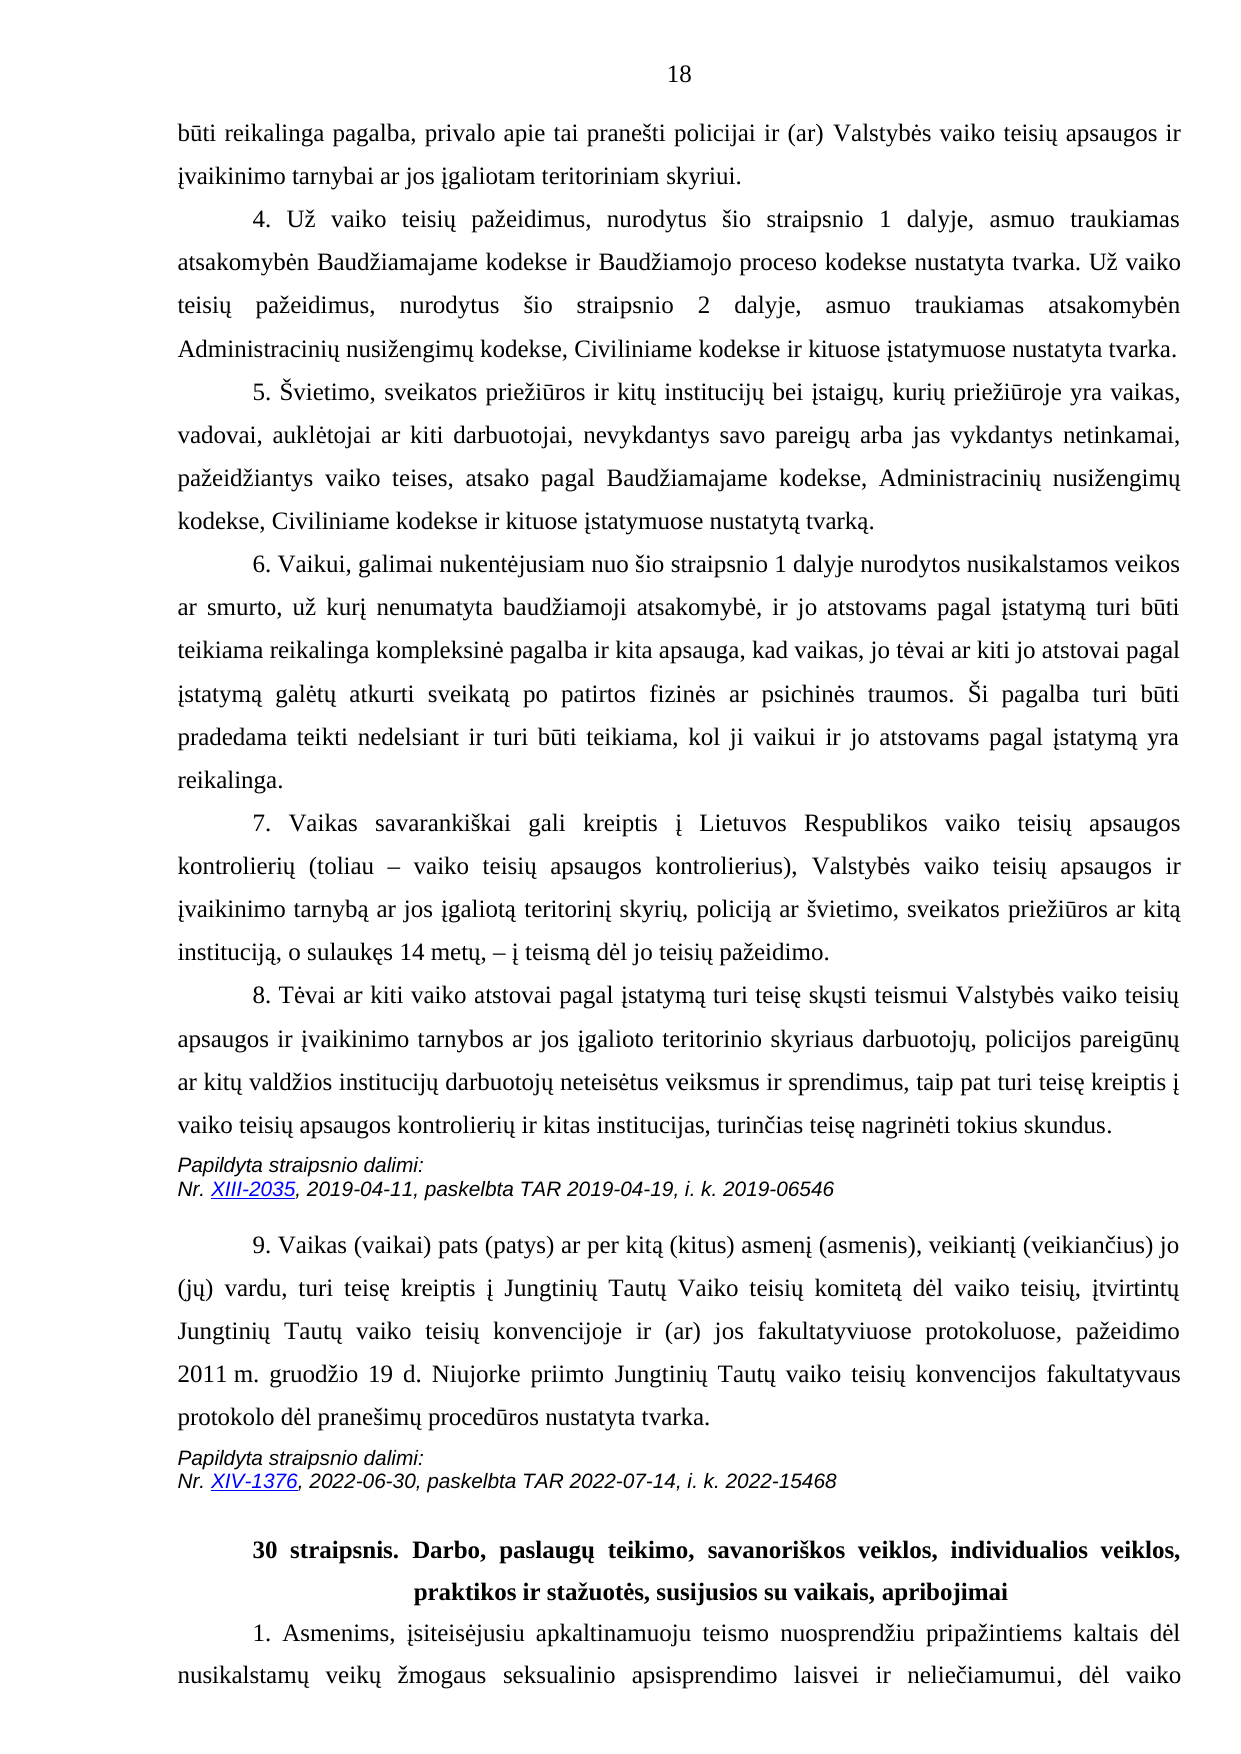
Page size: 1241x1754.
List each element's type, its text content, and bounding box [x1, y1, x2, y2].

text 7. Vaikas savarankiškai gali kreiptis į Lietuvos Respublikos vaiko teisių apsaugos kontrolierių (toliau – vaiko teisių apsaugos kontrolierius), Valstybės vaiko teisių apsaugos ir įvaikinimo tarnybą ar jos įgaliotą teritorinį skyrių, policiją ar švietimo, sveikatos priežiūros ar kitą instituciją, o sulaukęs 14 metų, – į teismą dėl jo teisių pažeidimo. [177, 808, 1181, 966]
text 5. Švietimo, sveikatos priežiūros ir kitų institucijų bei įstaigų, kurių priežiūroje yra vaikas, vadovai, auklėtojai ar kiti darbuotojai, nevykdantys savo pareigų arba jas vykdantys netinkamai, pažeidžiantys vaiko teises, atsako pagal Baudžiamajame kodekse, Administracinių nusižengimų kodekse, Civiliniame kodekse ir kituose įstatymuose nustatytą tvarką. [177, 377, 1181, 535]
text 6. Vaikui, galimai nukentėjusiam nuo šio straipsnio 1 dalyje nurodytos nusikalstamos veikos ar smurto, už kurį nenumatyta baudžiamoji atsakomybė, ir jo atstovams pagal įstatymą turi būti teikiama reikalinga kompleksinė pagalba ir kita apsauga, kad vaikas, jo tėvai ar kiti jo atstovai pagal įstatymą galėtų atkurti sveikatą po patirtos fizinės ar psichinės traumos. Ši pagalba turi būti pradedama teikti nedelsiant ir turi būti teikiama, kol ji vaikui ir jo atstovams pagal įstatymą yra reikalinga. [177, 549, 1181, 794]
text 30 straipsnis. Darbo, paslaugų teikimo, savanoriškos veiklos, individualios veiklos, praktikos ir stažuotės, susijusios su vaikais, apribojimai [252, 1522, 1181, 1605]
text 9. Vaikas (vaikai) pats (patys) ar per kitą (kitus) asmenį (asmenis), veikiantį (veikiančius) jo (jų) vardu, turi teisę kreiptis į Jungtinių Tautų Vaiko teisių komitetą dėl vaiko teisių, įtvirtintų Jungtinių Tautų vaiko teisių konvencijoje ir (ar) jos fakultatyviuose protokoluose, pažeidimo 2011 m. gruodžio 19 d. Niujorke priimto Jungtinių Tautų vaiko teisių konvencijos fakultatyvaus protokolo dėl pranešimų procedūros nustatyta tvarka. [177, 1230, 1181, 1431]
text būti reikalinga pagalba, privalo apie tai pranešti policijai ir (ar) Valstybės vaiko teisių apsaugos ir įvaikinimo tarnybai ar jos įgaliotam teritoriniam skyriui. [177, 118, 1181, 190]
text Papildyta straipsnio dalimi: [177, 1445, 1181, 1469]
text 8. Tėvai ar kiti vaiko atstovai pagal įstatymą turi teisę skųsti teismui Valstybės vaiko teisių apsaugos ir įvaikinimo tarnybos ar jos įgalioto teritorinio skyriaus darbuotojų, policijos pareigūnų ar kitų valdžios institucijų darbuotojų neteisėtus veiksmus ir sprendimus, taip pat turi teisę kreiptis į vaiko teisių apsaugos kontrolierių ir kitas institucijas, turinčias teisę nagrinėti tokius skundus. [177, 981, 1181, 1139]
text 1. Asmenims, įsiteisėjusiu apkaltinamuoju teismo nuosprendžiu pripažintiems kaltais dėl nusikalstamų veikų žmogaus seksualinio apsisprendimo laisvei ir neliečiamumui, dėl vaiko [177, 1605, 1181, 1689]
text Nr. XIV-1376, 2022-06-30, paskelbta TAR 2022-07-14, i. k. 2022-15468 [177, 1469, 1181, 1493]
text Papildyta straipsnio dalimi: [177, 1153, 1181, 1177]
text 4. Už vaiko teisių pažeidimus, nurodytus šio straipsnio 1 dalyje, asmuo traukiamas atsakomybėn Baudžiamajame kodekse ir Baudžiamojo proceso kodekse nustatyta tvarka. Už vaiko teisių pažeidimus, nurodytus šio straipsnio 2 dalyje, asmuo traukiamas atsakomybėn Administracinių nusižengimų kodekse, Civiliniame kodekse ir kituose įstatymuose nustatyta tvarka. [177, 204, 1181, 362]
text Nr. XIII-2035, 2019-04-11, paskelbta TAR 2019-04-19, i. k. 2019-06546 [177, 1177, 1181, 1201]
